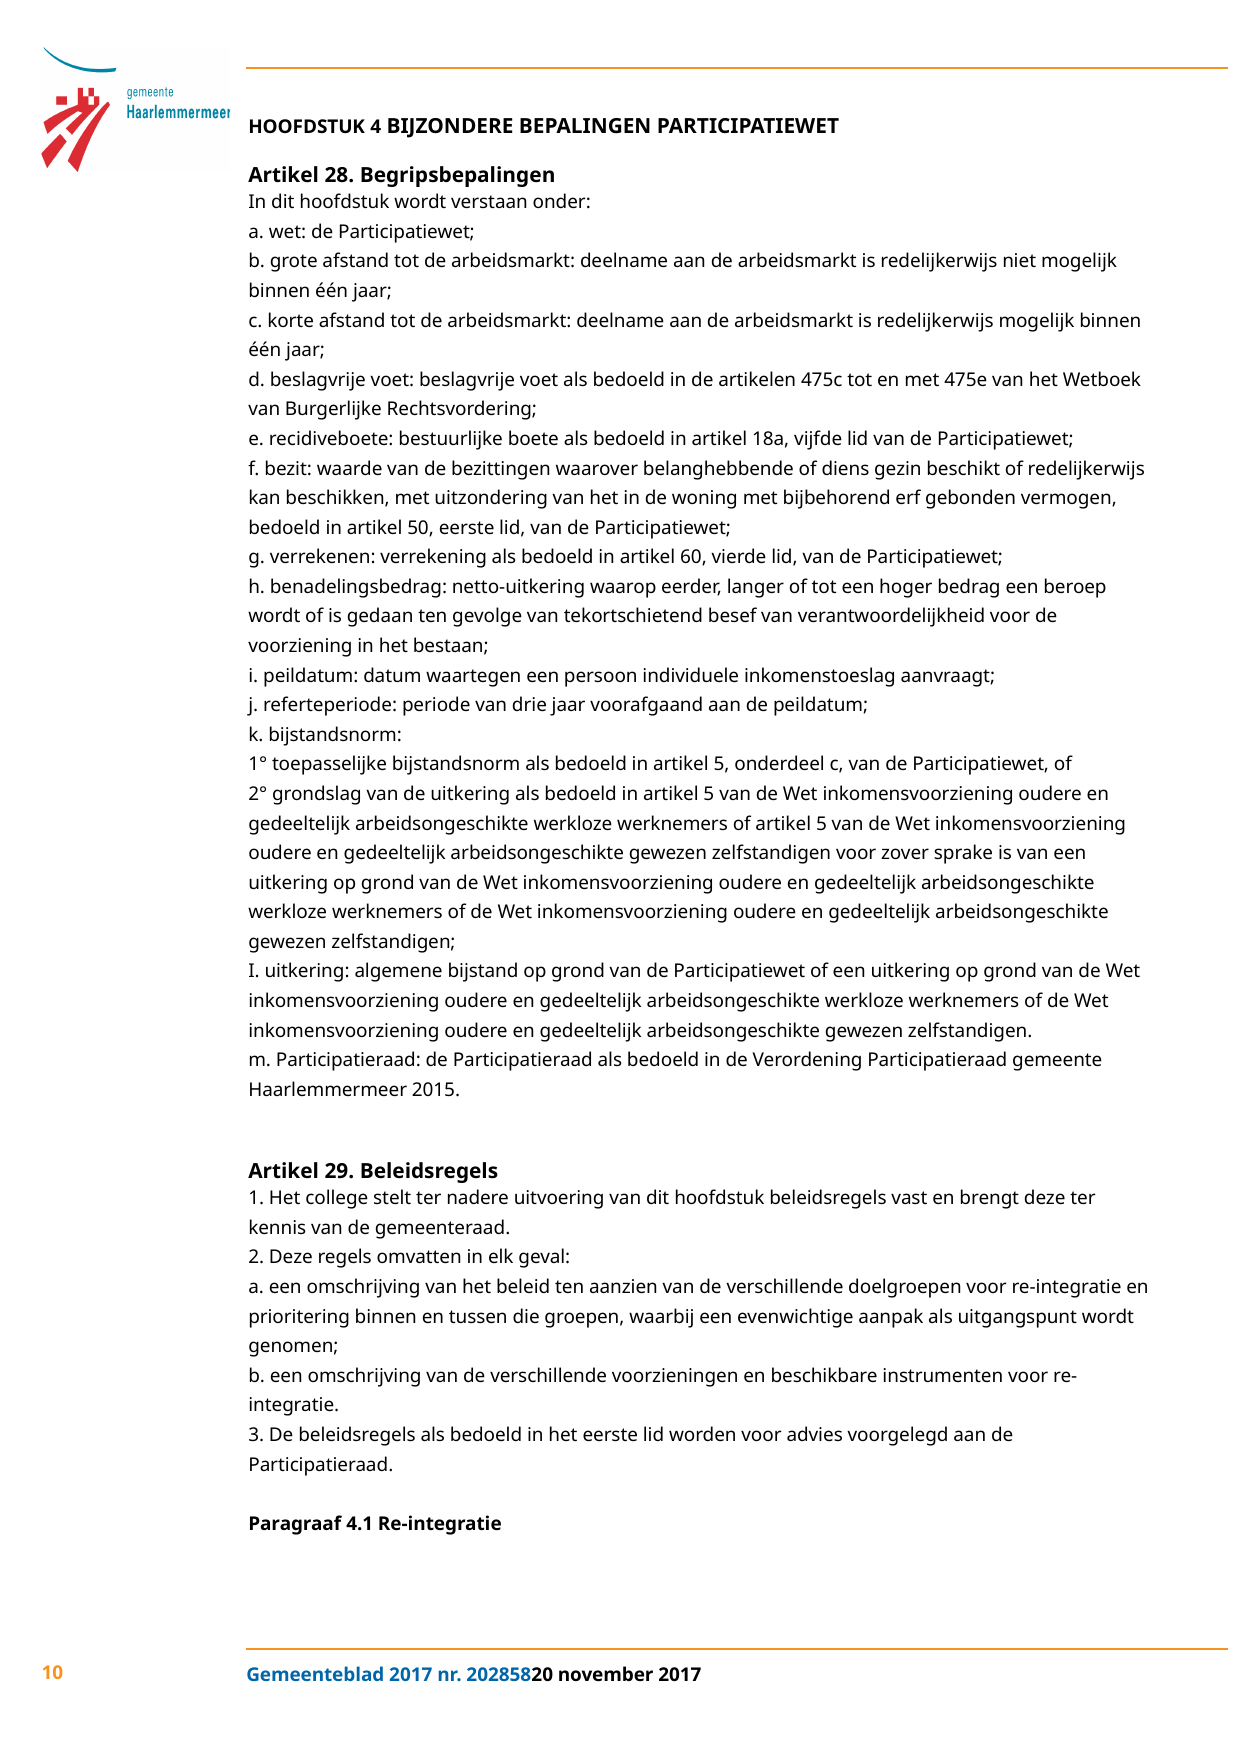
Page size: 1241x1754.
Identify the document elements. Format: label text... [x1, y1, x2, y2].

text k. bijstandsnorm: [248, 721, 1152, 747]
text 1° toepasselijke bijstandsnorm als bedoeld in artikel 5, onderdeel c, van de Participatiewet, of [248, 751, 1152, 776]
text c. korte afstand tot de arbeidsmarkt: deelname aan de arbeidsmarkt is redelijkerwijs mogelijk binnen één jaar; [248, 307, 1152, 362]
text e. recidiveboete: bestuurlijke boete als bedoeld in artikel 18a, vijfde lid van de Participatiewet; [248, 425, 1152, 451]
text b. een omschrijving van de verschillende voorzieningen en beschikbare instrumenten voor re-integratie. [248, 1362, 1152, 1417]
text b. grote afstand tot de arbeidsmarkt: deelname aan de arbeidsmarkt is redelijkerwijs niet mogelijk binnen één jaar; [248, 248, 1152, 303]
text Artikel 28. Begripsbepalingen [248, 160, 1152, 188]
text 3. De beleidsregels als bedoeld in het eerste lid worden voor advies voorgelegd aan de Participatieraad. [248, 1421, 1152, 1476]
text 2° grondslag van de uitkering als bedoeld in artikel 5 van de Wet inkomensvoorziening oudere en gedeeltelijk arbeidsongeschikte werkloze werknemers of artikel 5 van de Wet inkomensvoorziening oudere en gedeeltelijk arbeidsongeschikte gewezen zelfstandigen voor zover sprake is van een uitkering op grond van de Wet inkomensvoorziening oudere en gedeeltelijk arbeidsongeschikte werkloze werknemers of de Wet inkomensvoorziening oudere en gedeeltelijk arbeidsongeschikte gewezen zelfstandigen; [248, 780, 1152, 954]
text 1. Het college stelt ter nadere uitvoering van dit hoofdstuk beleidsregels vast en brengt deze ter kennis van de gemeenteraad. [248, 1184, 1152, 1240]
text d. beslagvrije voet: beslagvrije voet als bedoeld in de artikelen 475c tot en met 475e van het Wetboek van Burgerlijke Rechtsvordering; [248, 366, 1152, 421]
text I. uitkering: algemene bijstand op grond van de Participatiewet of een uitkering op grond van de Wet inkomensvoorziening oudere en gedeeltelijk arbeidsongeschikte werkloze werknemers of de Wet inkomensvoorziening oudere en gedeeltelijk arbeidsongeschikte gewezen zelfstandigen. [248, 958, 1152, 1043]
text Artikel 29. Beleidsregels [248, 1156, 1152, 1184]
text HOOFDSTUK 4 BIJZONDERE BEPALINGEN PARTICIPATIEWET [248, 111, 1152, 139]
text a. een omschrijving van het beleid ten aanzien van de verschillende doelgroepen voor re-integratie en prioritering binnen en tussen die groepen, waarbij een evenwichtige aanpak als uitgangspunt wordt genomen; [248, 1273, 1152, 1358]
text m. Participatieraad: de Participatieraad als bedoeld in de Verordening Participatieraad gemeente Haarlemmermeer 2015. [248, 1046, 1152, 1102]
text In dit hoofdstuk wordt verstaan onder: [248, 188, 1152, 214]
text g. verrekenen: verrekening als bedoeld in artikel 60, vierde lid, van de Participatiewet; [248, 543, 1152, 569]
text f. bezit: waarde van de bezittingen waarover belanghebbende of diens gezin beschikt of redelijkerwijs kan beschikken, met uitzondering van het in de woning met bijbehorend erf gebonden vermogen, bedoeld in artikel 50, eerste lid, van de Participatiewet; [248, 455, 1152, 540]
text i. peildatum: datum waartegen een persoon individuele inkomenstoeslag aanvraagt; [248, 662, 1152, 688]
text Paragraaf 4.1 Re-integratie [248, 1510, 1152, 1536]
picture [41, 47, 231, 172]
text j. referteperiode: periode van drie jaar voorafgaand aan de peildatum; [248, 691, 1152, 717]
text h. benadelingsbedrag: netto-uitkering waarop eerder, langer of tot een hoger bedrag een beroep wordt of is gedaan ten gevolge van tekortschietend besef van verantwoordelijkheid voor de voorziening in het bestaan; [248, 573, 1152, 658]
text 2. Deze regels omvatten in elk geval: [248, 1244, 1152, 1269]
text a. wet: de Participatiewet; [248, 218, 1152, 244]
